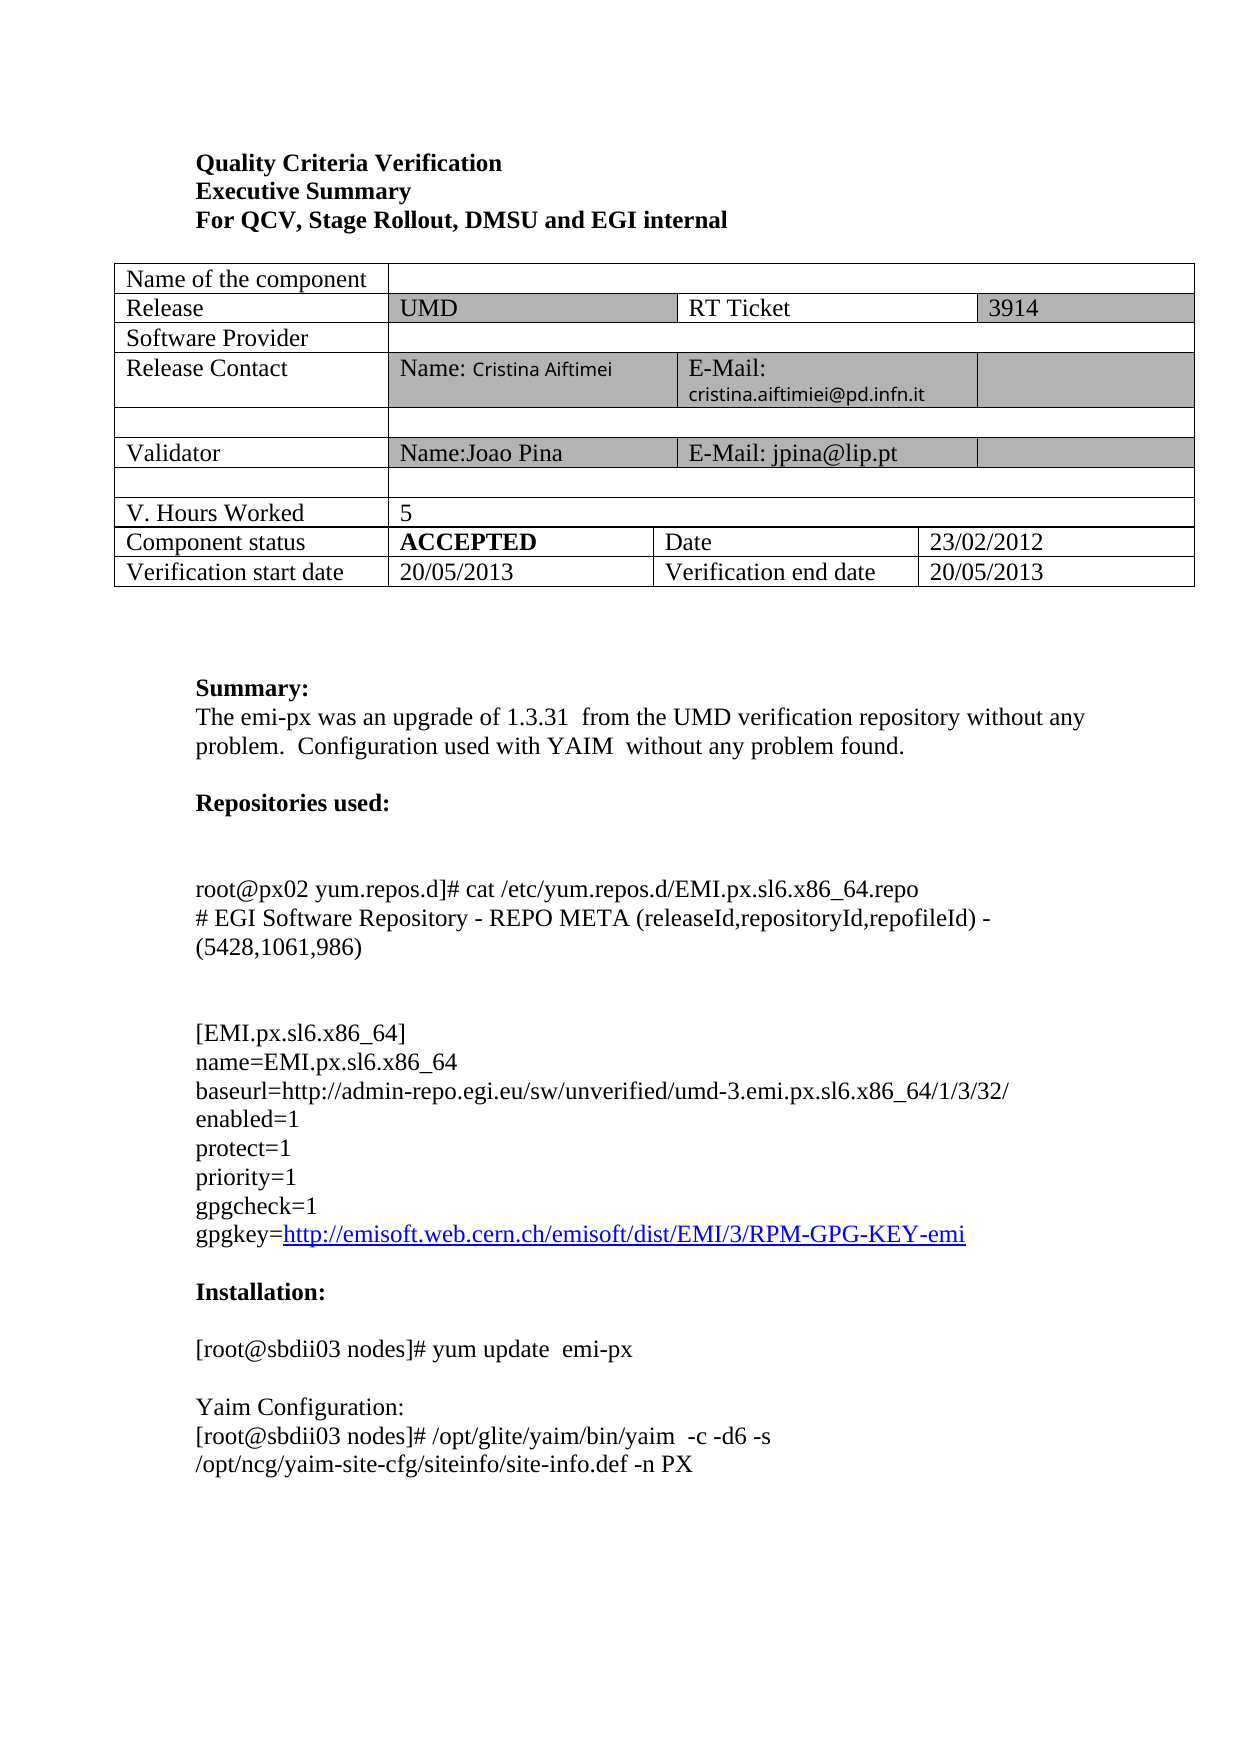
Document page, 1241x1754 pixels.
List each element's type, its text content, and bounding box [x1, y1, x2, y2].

table_cell [389, 408, 1194, 437]
text root@px02 yum.repos.d]# cat /etc/yum.repos.d/EMI.px.sl6.x86_64.repo [195, 874, 1119, 903]
text protect=1 [195, 1133, 1119, 1162]
table_cell E-Mail: jpina@lip.pt [678, 438, 977, 467]
table_cell Validator [115, 438, 388, 467]
text [root@sbdii03 nodes]# /opt/glite/yaim/bin/yaim -c -d6 -s /opt/ncg/yaim-site-cfg/siteinfo/site-info.def -n PX [195, 1421, 1119, 1478]
table_cell Name:Joao Pina [389, 438, 677, 467]
text Quality Criteria Verification [195, 148, 1119, 176]
table_header Name of the component [115, 264, 388, 292]
table_header [389, 264, 1194, 292]
text The emi-px was an upgrade of 1.3.31 from the UMD verification repository without any problem. Configuration used with YAIM without any problem found. [195, 702, 1119, 759]
text enabled=1 [195, 1104, 1119, 1133]
table_cell [389, 468, 1194, 497]
table_cell RT Ticket [678, 294, 977, 322]
table_cell E-Mail: cristina.aiftimiei@pd.infn.it [678, 353, 977, 407]
text Repositories used: [195, 788, 1119, 817]
table_cell 20/05/2013 [389, 557, 653, 586]
text # EGI Software Repository - REPO META (releaseId,repositoryId,repofileId) - (5428,1061,986) [195, 903, 1119, 961]
text gpgcheck=1 [195, 1191, 1119, 1219]
table_cell [978, 438, 1194, 467]
text Yaim Configuration: [195, 1392, 1119, 1421]
table_cell UMD [389, 294, 677, 322]
table_cell [389, 323, 1194, 352]
table_cell [978, 353, 1194, 407]
table_cell Software Provider [115, 323, 388, 352]
table_cell Component status [115, 528, 388, 556]
table_cell Release [115, 294, 388, 322]
text [root@sbdii03 nodes]# yum update emi-px [195, 1334, 1119, 1363]
text name=EMI.px.sl6.x86_64 [195, 1047, 1119, 1076]
text priority=1 [195, 1162, 1119, 1191]
text baseurl=http://admin-repo.egi.eu/sw/unverified/umd-3.emi.px.sl6.x86_64/1/3/32/ [195, 1076, 1119, 1104]
text Executive Summary [195, 176, 1119, 205]
text For QCV, Stage Rollout, DMSU and EGI internal [195, 205, 1119, 234]
table_cell [115, 408, 388, 437]
table_cell Date [654, 528, 918, 556]
text Installation: [195, 1277, 1119, 1306]
text Summary: [195, 673, 1119, 702]
table_cell 20/05/2013 [919, 557, 1194, 586]
table_cell Name: Cristina Aiftimei [389, 353, 677, 407]
table_cell V. Hours Worked [115, 498, 388, 526]
table_cell [115, 468, 388, 497]
table_cell Verification end date [654, 557, 918, 586]
table_cell Release Contact [115, 353, 388, 407]
table_cell 5 [389, 498, 1194, 526]
table_cell 23/02/2012 [919, 528, 1194, 556]
text [EMI.px.sl6.x86_64] [195, 1018, 1119, 1047]
table_cell 3914 [978, 294, 1194, 322]
table_cell ACCEPTED [389, 528, 653, 556]
table_cell Verification start date [115, 557, 388, 586]
text gpgkey=http://emisoft.web.cern.ch/emisoft/dist/EMI/3/RPM-GPG-KEY-emi [195, 1219, 1119, 1248]
